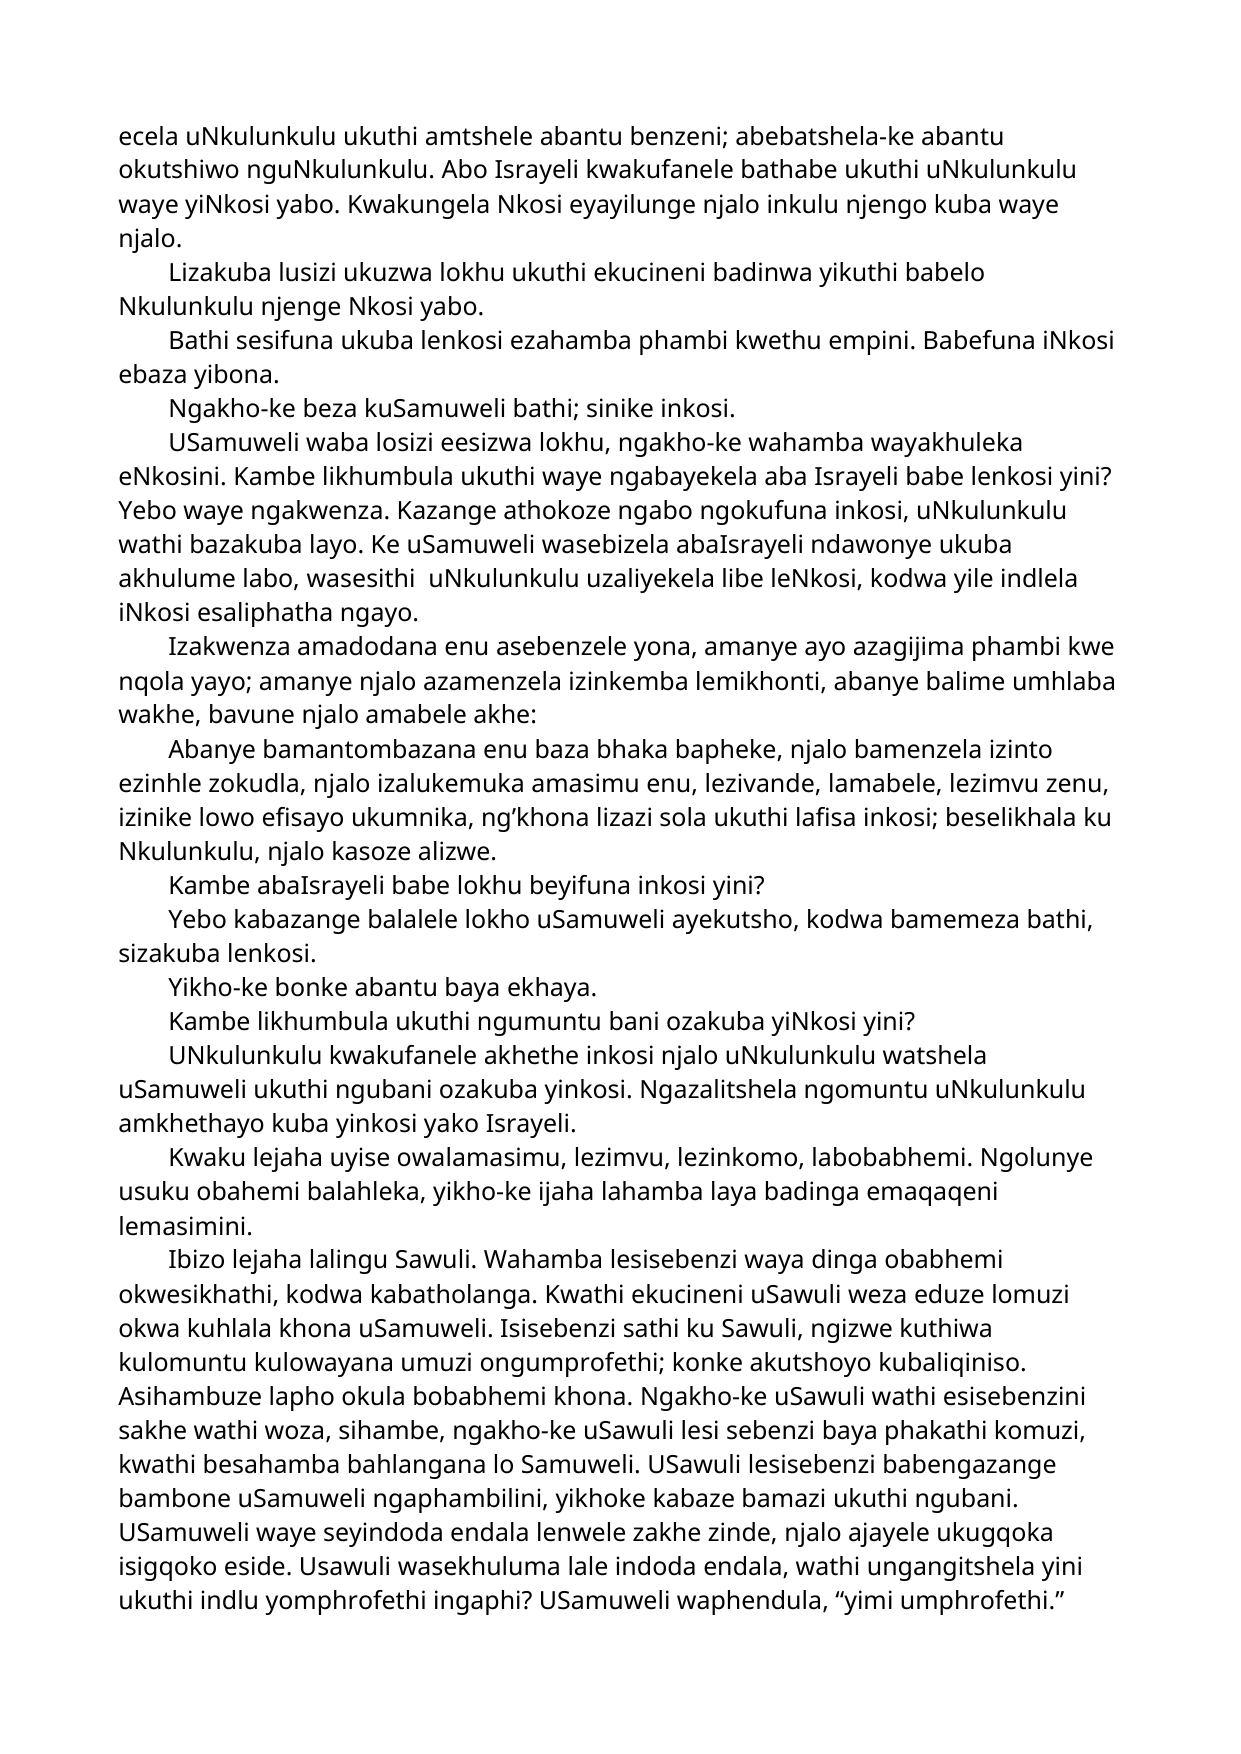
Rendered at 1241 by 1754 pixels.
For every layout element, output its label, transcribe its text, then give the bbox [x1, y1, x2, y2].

text Abanye bamantombazana enu baza bhaka bapheke, njalo bamenzela izinto ezinhle zokudla, njalo izalukemuka amasimu enu, lezivande, lamabele, lezimvu zenu, izinike lowo efisayo ukumnika, ng’khona lizazi sola ukuthi lafisa inkosi; beselikhala ku Nkulunkulu, njalo kasoze alizwe. [118, 731, 1122, 867]
text Yebo kabazange balalele lokho uSamuweli ayekutsho, kodwa bamemeza bathi, sizakuba lenkosi. [118, 902, 1122, 970]
text Ngakho-ke beza kuSamuweli bathi; sinike inkosi. [118, 391, 1122, 425]
text USamuweli waba losizi eesizwa lokhu, ngakho-ke wahamba wayakhuleka eNkosini. Kambe likhumbula ukuthi waye ngabayekela aba Israyeli babe lenkosi yini? Yebo waye ngakwenza. Kazange athokoze ngabo ngokufuna inkosi, uNkulunkulu wathi bazakuba layo. Ke uSamuweli wasebizela abaIsrayeli ndawonye ukuba akhulume labo, wasesithi uNkulunkulu uzaliyekela libe leNkosi, kodwa yile indlela iNkosi esaliphatha ngayo. [118, 425, 1122, 629]
text Lizakuba lusizi ukuzwa lokhu ukuthi ekucineni badinwa yikuthi babelo Nkulunkulu njenge Nkosi yabo. [118, 254, 1122, 322]
text Kambe likhumbula ukuthi ngumuntu bani ozakuba yiNkosi yini? [118, 1004, 1122, 1038]
text Ibizo lejaha lalingu Sawuli. Wahamba lesisebenzi waya dinga obabhemi okwesikhathi, kodwa kabatholanga. Kwathi ekucineni uSawuli weza eduze lomuzi okwa kuhlala khona uSamuweli. Isisebenzi sathi ku Sawuli, ngizwe kuthiwa kulomuntu kulowayana umuzi ongumprofethi; konke akutshoyo kubaliqiniso. Asihambuze lapho okula bobabhemi khona. Ngakho-ke uSawuli wathi esisebenzini sakhe wathi woza, sihambe, ngakho-ke uSawuli lesi sebenzi baya phakathi komuzi, kwathi besahamba bahlangana lo Samuweli. USawuli lesisebenzi babengazange bambone uSamuweli ngaphambilini, yikhoke kabaze bamazi ukuthi ngubani. USamuweli waye seyindoda endala lenwele zakhe zinde, njalo ajayele ukugqoka isigqoko eside. Usawuli wasekhuluma lale indoda endala, wathi ungangitshela yini ukuthi indlu yomphrofethi ingaphi? USamuweli waphendula, “yimi umphrofethi.” [118, 1242, 1122, 1617]
text Izakwenza amadodana enu asebenzele yona, amanye ayo azagijima phambi kwe nqola yayo; amanye njalo azamenzela izinkemba lemikhonti, abanye balime umhlaba wakhe, bavune njalo amabele akhe: [118, 629, 1122, 731]
text ecela uNkulunkulu ukuthi amtshele abantu benzeni; abebatshela-ke abantu okutshiwo nguNkulunkulu. Abo Israyeli kwakufanele bathabe ukuthi uNkulunkulu waye yiNkosi yabo. Kwakungela Nkosi eyayilunge njalo inkulu njengo kuba waye njalo. [118, 118, 1122, 254]
text UNkulunkulu kwakufanele akhethe inkosi njalo uNkulunkulu watshela uSamuweli ukuthi ngubani ozakuba yinkosi. Ngazalitshela ngomuntu uNkulunkulu amkhethayo kuba yinkosi yako Israyeli. [118, 1038, 1122, 1140]
text Yikho-ke bonke abantu baya ekhaya. [118, 970, 1122, 1004]
text Kwaku lejaha uyise owalamasimu, lezimvu, lezinkomo, labobabhemi. Ngolunye usuku obahemi balahleka, yikho-ke ijaha lahamba laya badinga emaqaqeni lemasimini. [118, 1140, 1122, 1242]
text Bathi sesifuna ukuba lenkosi ezahamba phambi kwethu empini. Babefuna iNkosi ebaza yibona. [118, 322, 1122, 391]
text Kambe abaIsrayeli babe lokhu beyifuna inkosi yini? [118, 867, 1122, 902]
